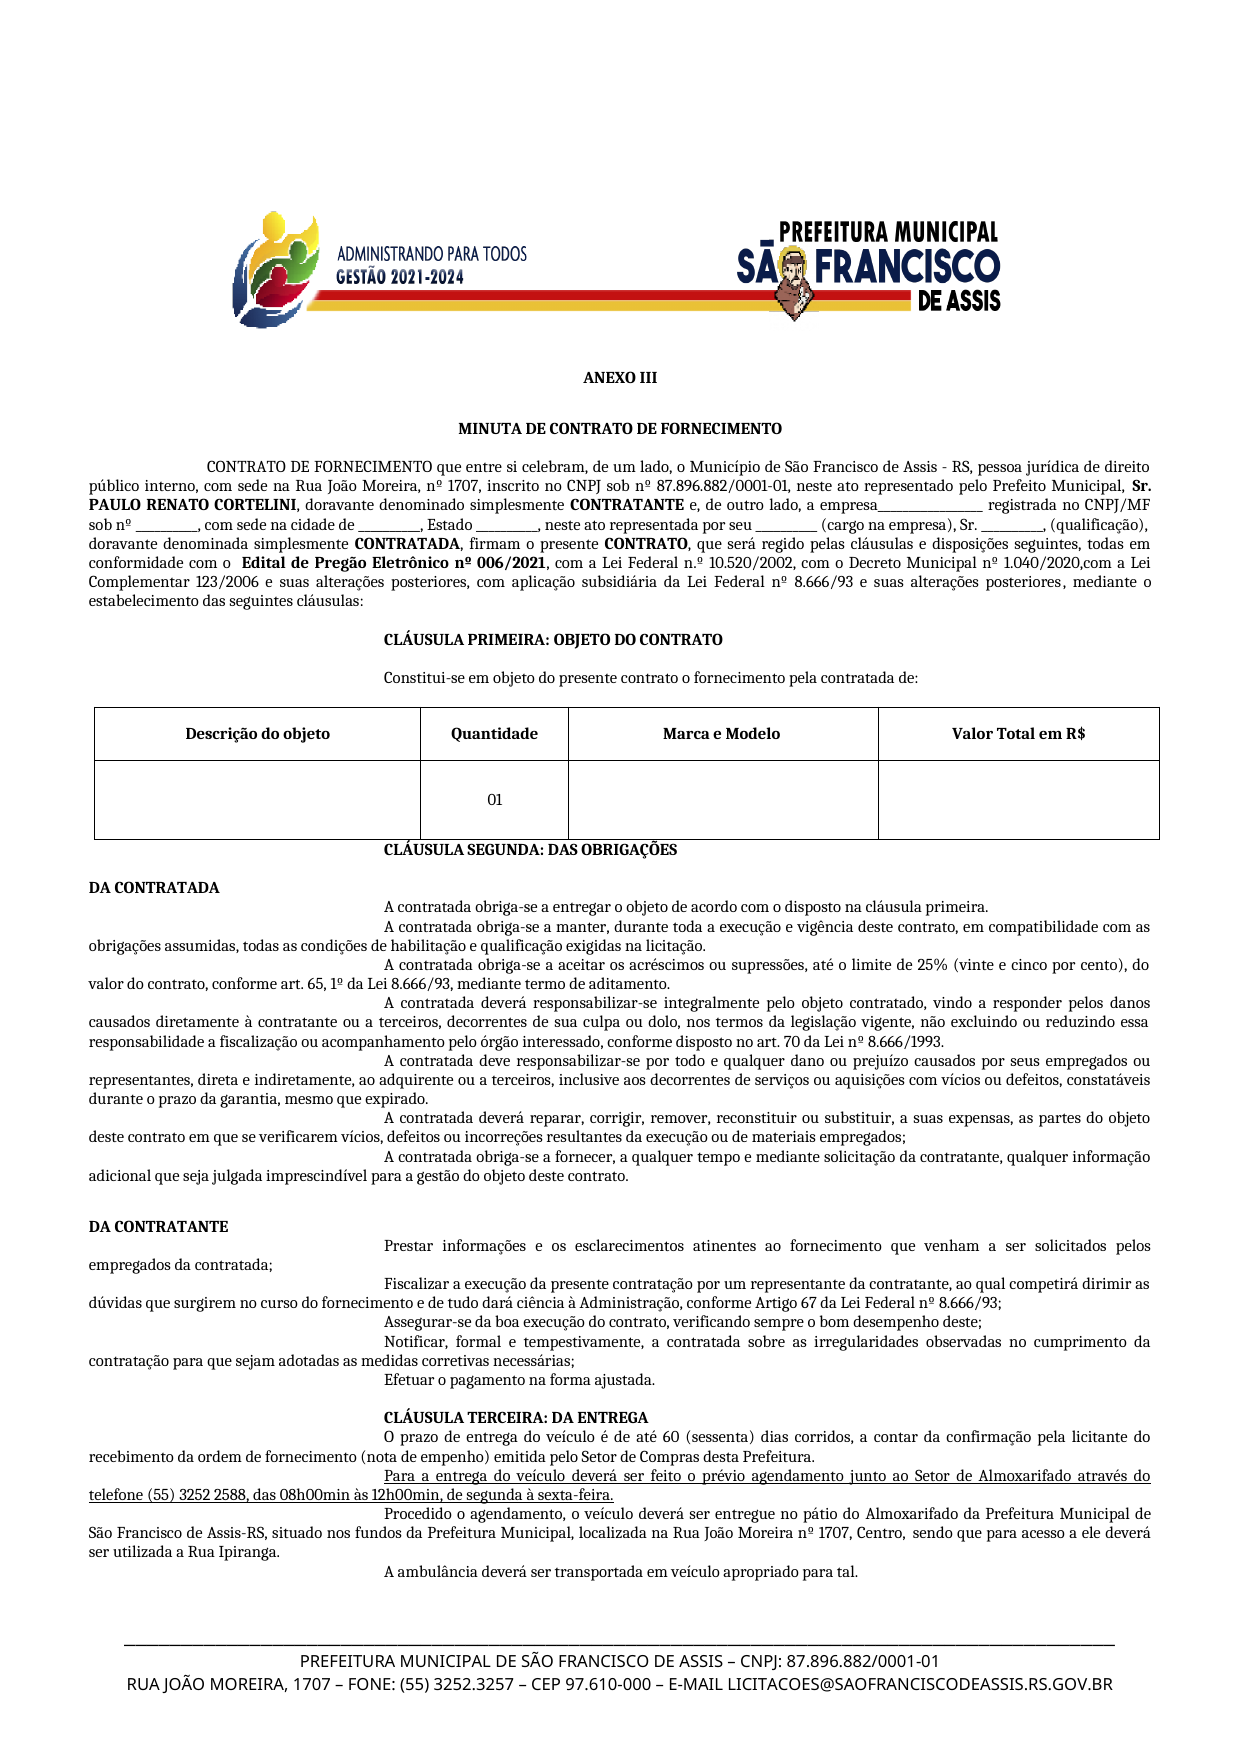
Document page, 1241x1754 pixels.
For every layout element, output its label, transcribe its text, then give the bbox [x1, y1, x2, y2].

text DA CONTRATANTE [89, 1217, 1152, 1236]
text O prazo de entrega do veículo é de até 60 (sessenta) dias corridos, a contar da confirmação pela licitante do recebimento da ordem de fornecimento (nota de empenho) emitida pelo Setor de Compras desta Prefeitura. [89, 1428, 1152, 1466]
text A ambulância deverá ser transportada em veículo apropriado para tal. [89, 1562, 1152, 1581]
table_header Valor Total em R$ [879, 708, 1159, 760]
text A contratada obriga-se a manter, durante toda a execução e vigência deste contrato, em compatibilidade com as obrigações assumidas, todas as condições de habilitação e qualificação exigidas na licitação. [89, 917, 1152, 955]
table_cell [879, 761, 1159, 839]
text MINUTA DE CONTRATO DE FORNECIMENTO [89, 419, 1152, 438]
text A contratada obriga-se a aceitar os acréscimos ou supressões, até o limite de 25% (vinte e cinco por cento), do valor do contrato, conforme art. 65, 1º da Lei 8.666/93, mediante termo de aditamento. [89, 955, 1152, 994]
text Constitui-se em objeto do presente contrato o fornecimento pela contratada de: [89, 668, 1152, 687]
table_header Descrição do objeto [95, 708, 420, 760]
text A contratada obriga-se a fornecer, a qualquer tempo e mediante solicitação da contratante, qualquer informação adicional que seja julgada imprescindível para a gestão do objeto deste contrato. [89, 1147, 1152, 1185]
text A contratada obriga-se a entregar o objeto de acordo com o disposto na cláusula primeira. [89, 898, 1152, 917]
text A contratada deverá reparar, corrigir, remover, reconstituir ou substituir, a suas expensas, as partes do objeto deste contrato em que se verificarem vícios, defeitos ou incorreções resultantes da execução ou de materiais empregados; [89, 1109, 1152, 1147]
text CONTRATO DE FORNECIMENTO que entre si celebram, de um lado, o Município de São Francisco de Assis - RS, pessoa jurídica de direito público interno, com sede na Rua João Moreira, nº 1707, inscrito no CNPJ sob nº 87.896.882/0001-01, neste ato representado pelo Prefeito Municipal, Sr. PAULO RENATO CORTELINI, doravante denominado simplesmente CONTRATANTE e, de outro lado, a empresa_________________ registrada no CNPJ/MF sob nº __________, com sede na cidade de __________, Estado __________, neste ato representada por seu __________ (cargo na empresa), Sr. __________, (qualificação), doravante denominada simplesmente CONTRATADA, firmam o presente CONTRATO, que será regido pelas cláusulas e disposições seguintes, todas em conformidade com o Edital de Pregão Eletrônico nº 006/2021, com a Lei Federal n.º 10.520/2002, com o Decreto Municipal nº 1.040/2020,com a Lei Complementar 123/2006 e suas alterações posteriores, com aplicação subsidiária da Lei Federal nº 8.666/93 e suas alterações posteriores, mediante o estabelecimento das seguintes cláusulas: [89, 457, 1152, 611]
text Efetuar o pagamento na forma ajustada. [89, 1370, 1152, 1389]
table_header Quantidade [421, 708, 568, 760]
table_cell [569, 761, 878, 839]
text Para a entrega do veículo deverá ser feito o prévio agendamento junto ao Setor de Almoxarifado através do telefone (55) 3252 2588, das 08h00min às 12h00min, de segunda à sexta-feira. [89, 1466, 1152, 1504]
text Procedido o agendamento, o veículo deverá ser entregue no pátio do Almoxarifado da Prefeitura Municipal de São Francisco de Assis-RS, situado nos fundos da Prefeitura Municipal, localizada na Rua João Moreira nº 1707, Centro, sendo que para acesso a ele deverá ser utilizada a Rua Ipiranga. [89, 1504, 1152, 1562]
text CLÁUSULA TERCEIRA: DA ENTREGA [89, 1409, 1152, 1428]
table_cell 01 [421, 761, 568, 839]
text A contratada deve responsabilizar-se por todo e qualquer dano ou prejuízo causados por seus empregados ou representantes, direta e indiretamente, ao adquirente ou a terceiros, inclusive aos decorrentes de serviços ou aquisições com vícios ou defeitos, constatáveis durante o prazo da garantia, mesmo que expirado. [89, 1051, 1152, 1109]
text A contratada deverá responsabilizar-se integralmente pelo objeto contratado, vindo a responder pelos danos causados diretamente à contratante ou a terceiros, decorrentes de sua culpa ou dolo, nos termos da legislação vigente, não excluindo ou reduzindo essa responsabilidade a fiscalização ou acompanhamento pelo órgão interessado, conforme disposto no art. 70 da Lei nº 8.666/1993. [89, 994, 1152, 1051]
text Prestar informações e os esclarecimentos atinentes ao fornecimento que venham a ser solicitados pelos empregados da contratada; [89, 1236, 1152, 1274]
text ANEXO III [89, 368, 1152, 387]
text CLÁUSULA PRIMEIRA: OBJETO DO CONTRATO [89, 630, 1152, 649]
text DA CONTRATADA [89, 879, 1152, 898]
text CLÁUSULA SEGUNDA: DAS OBRIGAÇÕES [89, 840, 1152, 859]
table_cell [95, 761, 420, 839]
text Assegurar-se da boa execução do contrato, verificando sempre o bom desempenho deste; [89, 1313, 1152, 1332]
table_header Marca e Modelo [569, 708, 878, 760]
text Notificar, formal e tempestivamente, a contratada sobre as irregularidades observadas no cumprimento da contratação para que sejam adotadas as medidas corretivas necessárias; [89, 1332, 1152, 1370]
text Fiscalizar a execução da presente contratação por um representante da contratante, ao qual competirá dirimir as dúvidas que surgirem no curso do fornecimento e de tudo dará ciência à Administração, conforme Artigo 67 da Lei Federal nº 8.666/93; [89, 1274, 1152, 1313]
